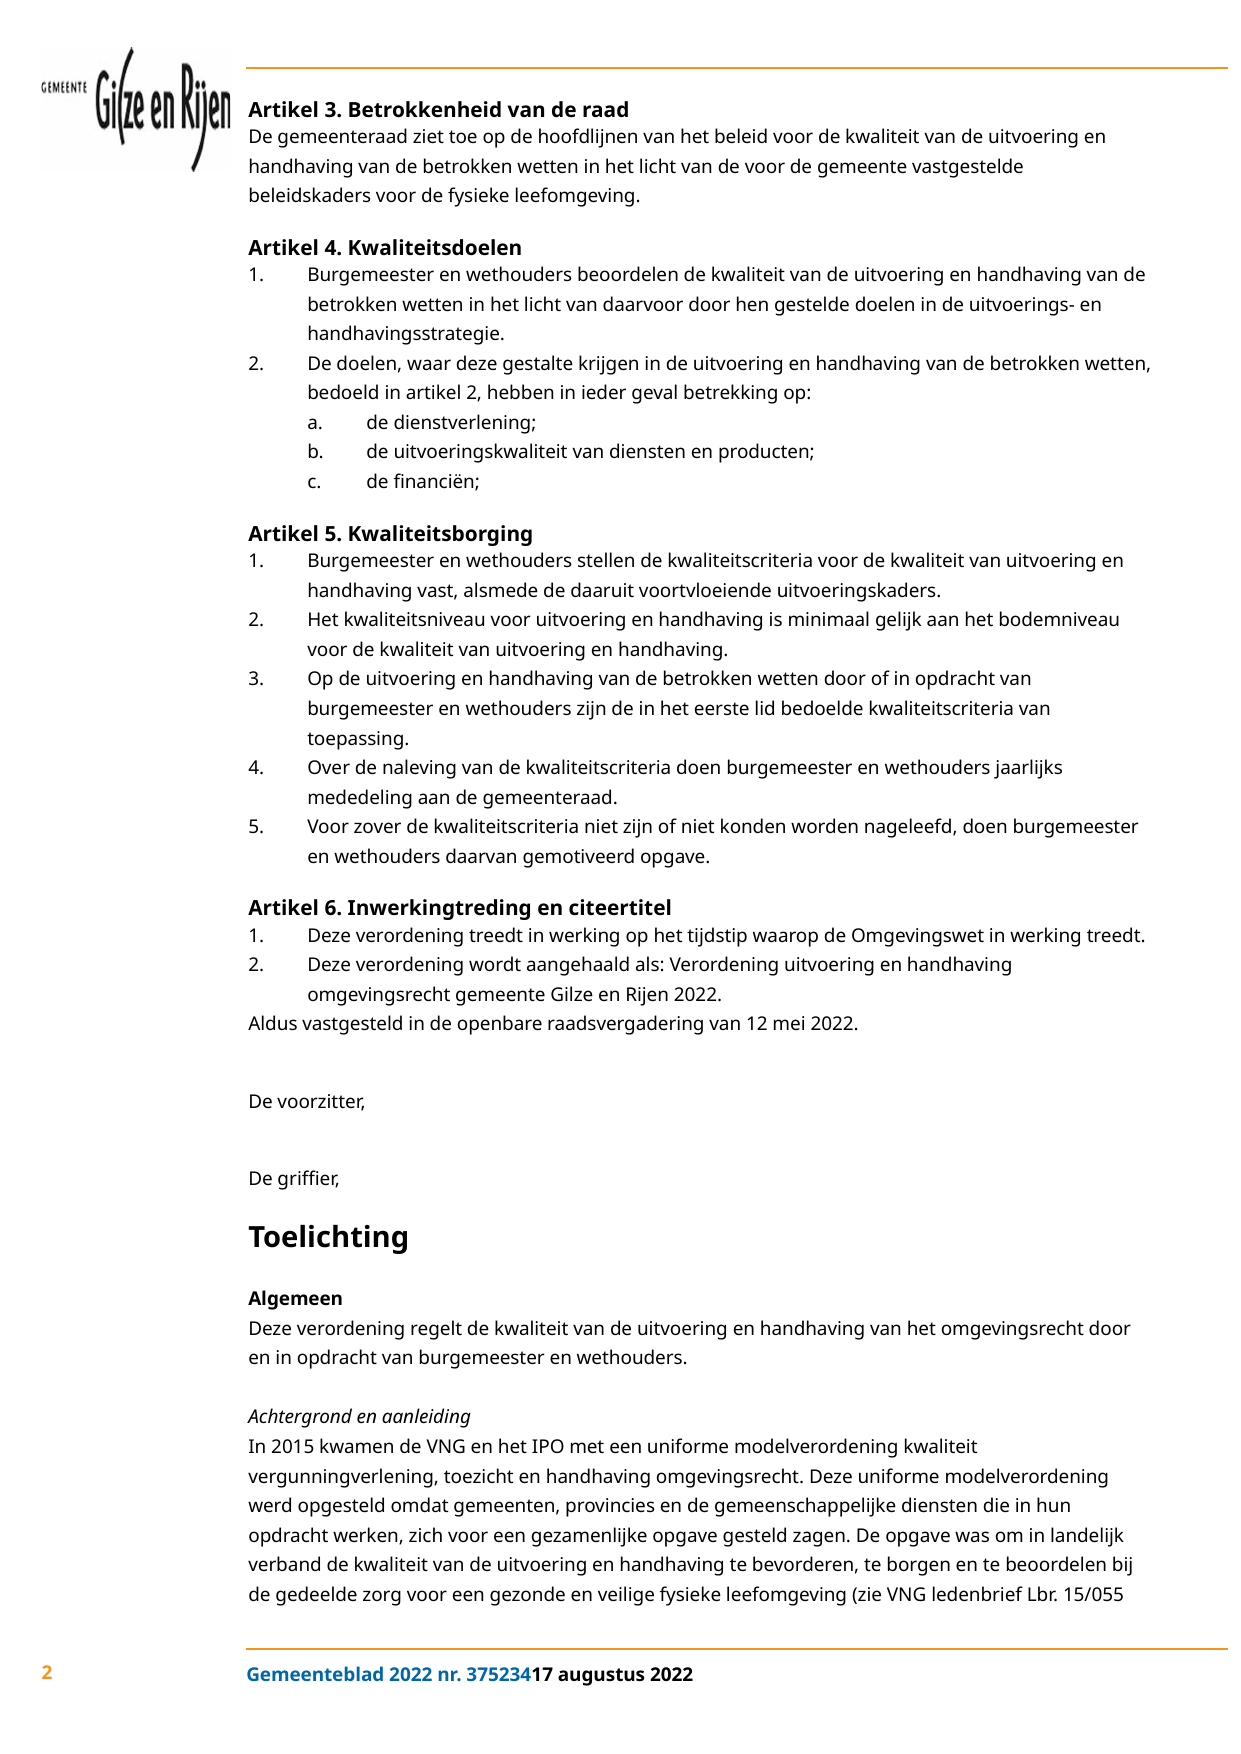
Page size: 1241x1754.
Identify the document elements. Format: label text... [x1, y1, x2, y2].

list De doelen, waar deze gestalte krijgen in de uitvoering en handhaving van de betrokken wetten, bedoeld in artikel 2, hebben in ieder geval betrekking op: [248, 350, 1152, 405]
text Aldus vastgesteld in de openbare raadsvergadering van 12 mei 2022. [248, 1011, 1152, 1036]
text De gemeenteraad ziet toe op de hoofdlijnen van het beleid voor de kwaliteit van de uitvoering en handhaving van de betrokken wetten in het licht van de voor de gemeente vastgestelde beleidskaders voor de fysieke leefomgeving. [248, 123, 1152, 208]
text In 2015 kwamen de VNG en het IPO met een uniforme modelverordening kwaliteit vergunningverlening, toezicht en handhaving omgevingsrecht. Deze uniforme modelverordening werd opgesteld omdat gemeenten, provincies en de gemeenschappelijke diensten die in hun opdracht werken, zich voor een gezamenlijke opgave gesteld zagen. De opgave was om in landelijk verband de kwaliteit van de uitvoering en handhaving te bevorderen, te borgen en te beoordelen bij de gedeelde zorg voor een gezonde en veilige fysieke leefomgeving (zie VNG ledenbrief Lbr. 15/055 [248, 1433, 1152, 1607]
text Deze verordening regelt de kwaliteit van de uitvoering en handhaving van het omgevingsrecht door en in opdracht van burgemeester en wethouders. [248, 1315, 1152, 1370]
text De voorzitter, [248, 1088, 1152, 1113]
text De griffier, [248, 1165, 1152, 1191]
list Over de naleving van de kwaliteitscriteria doen burgemeester en wethouders jaarlijks mededeling aan de gemeenteraad. [248, 754, 1152, 809]
text Toelichting [248, 1216, 1152, 1256]
list Deze verordening treedt in werking op het tijdstip waarop de Omgevingswet in werking treedt. [248, 922, 1152, 948]
list de uitvoeringskwaliteit van diensten en producten; [307, 439, 1152, 464]
text Algemeen [248, 1285, 1152, 1311]
text Artikel 6. Inwerkingtreding en citeertitel [248, 893, 1152, 922]
list Voor zover de kwaliteitscriteria niet zijn of niet konden worden nageleefd, doen burgemeester en wethouders daarvan gemotiveerd opgave. [248, 813, 1152, 869]
list Burgemeester en wethouders stellen de kwaliteitscriteria voor de kwaliteit van uitvoering en handhaving vast, alsmede de daaruit voortvloeiende uitvoeringskaders. [248, 547, 1152, 602]
text Achtergrond en aanleiding [248, 1404, 1152, 1429]
picture [41, 47, 231, 172]
text Artikel 5. Kwaliteitsborging [248, 519, 1152, 547]
list de financiën; [307, 468, 1152, 494]
list Burgemeester en wethouders beoordelen de kwaliteit van de uitvoering en handhaving van de betrokken wetten in het licht van daarvoor door hen gestelde doelen in de uitvoerings- en handhavingsstrategie. [248, 261, 1152, 346]
list Het kwaliteitsniveau voor uitvoering en handhaving is minimaal gelijk aan het bodemniveau voor de kwaliteit van uitvoering en handhaving. [248, 606, 1152, 662]
list Op de uitvoering en handhaving van de betrokken wetten door of in opdracht van burgemeester en wethouders zijn de in het eerste lid bedoelde kwaliteitscriteria van toepassing. [248, 666, 1152, 750]
text Artikel 3. Betrokkenheid van de raad [248, 95, 1152, 123]
list Deze verordening wordt aangehaald als: Verordening uitvoering en handhaving omgevingsrecht gemeente Gilze en Rijen 2022. [248, 951, 1152, 1007]
text Artikel 4. Kwaliteitsdoelen [248, 233, 1152, 261]
list de dienstverlening; [307, 409, 1152, 435]
